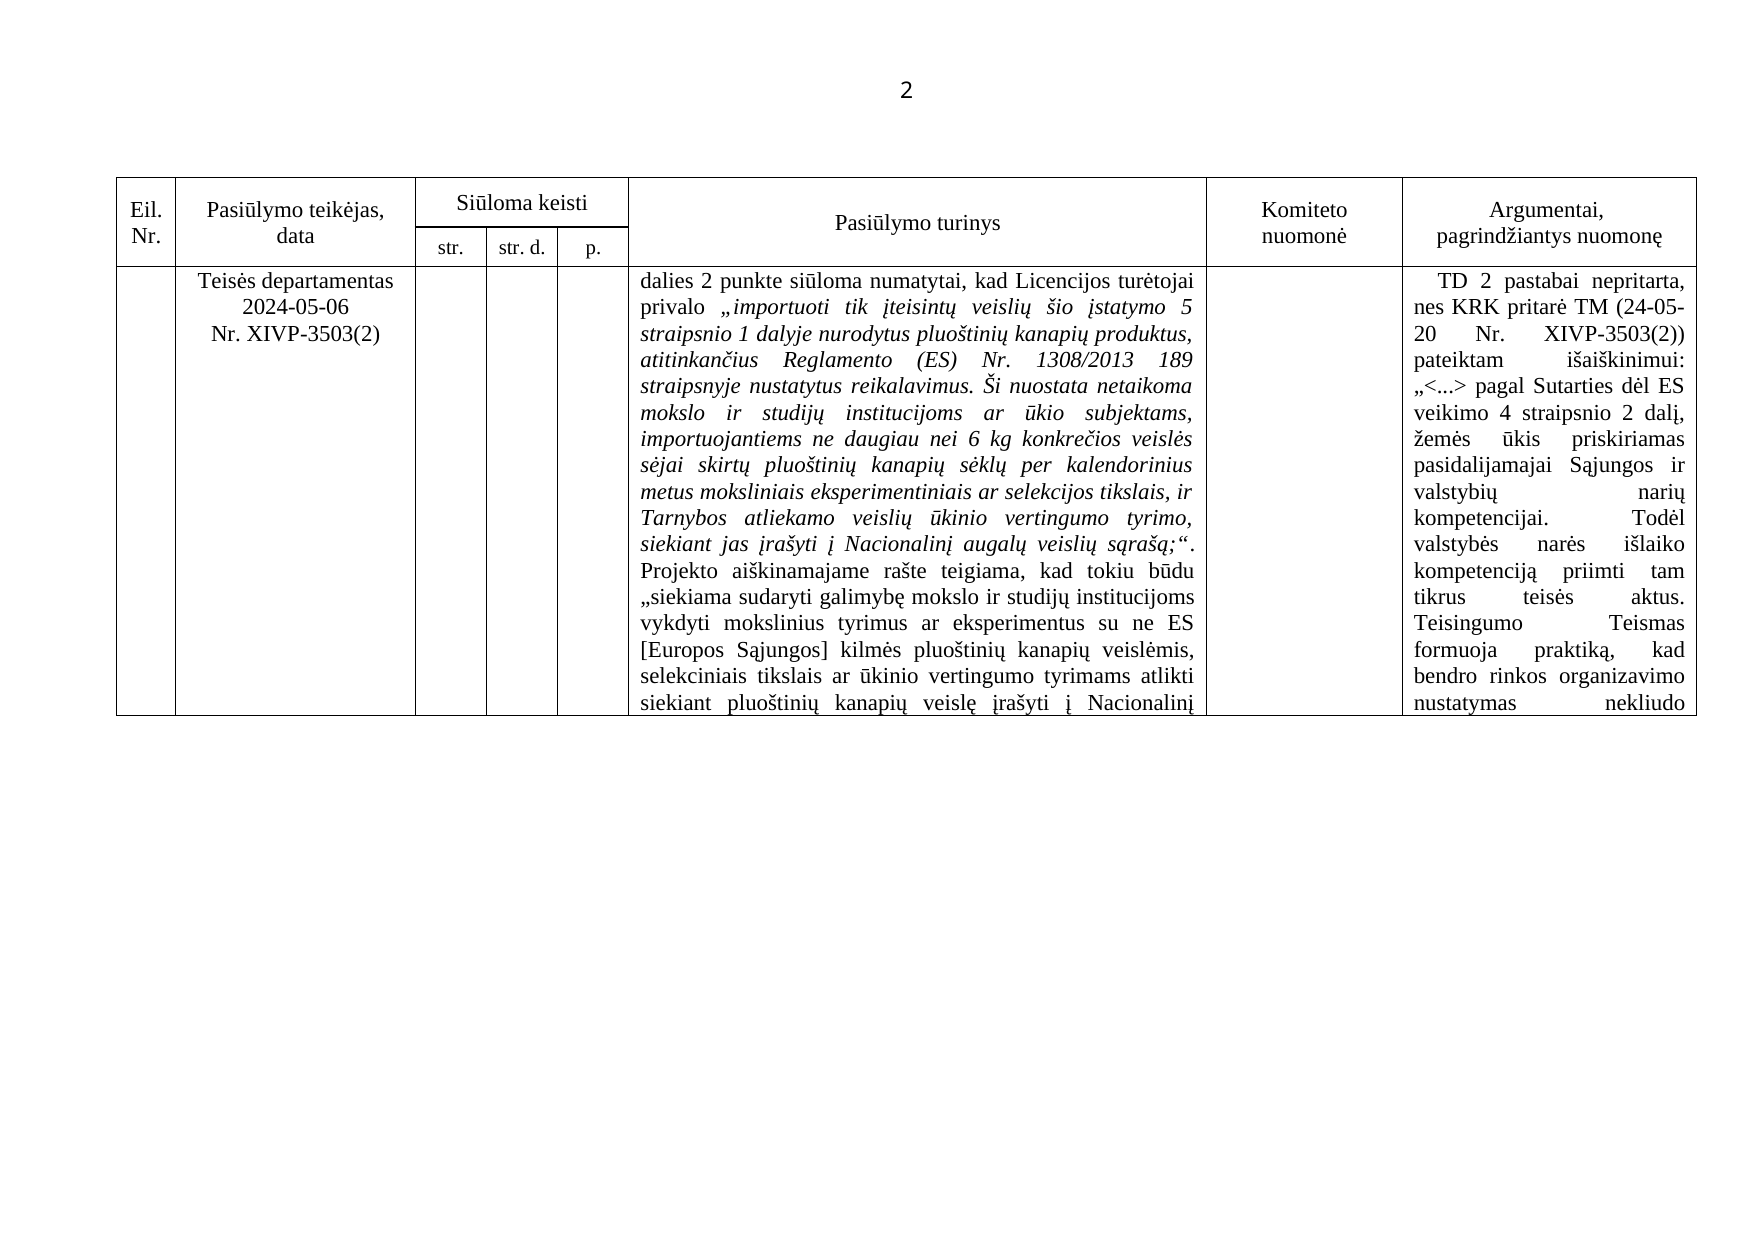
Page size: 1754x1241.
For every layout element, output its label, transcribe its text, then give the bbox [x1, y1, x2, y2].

table_header Siūloma keisti [416, 178, 628, 226]
table_cell [487, 267, 557, 715]
table_header Pasiūlymo teikėjas, data [176, 178, 415, 266]
table_header Eil. Nr. [117, 178, 175, 266]
table_header Argumentai, pagrindžiantys nuomonę [1403, 178, 1696, 266]
table_cell str. d. [487, 228, 557, 266]
table_cell p. [558, 228, 628, 266]
table_cell [558, 267, 628, 715]
table_cell TD 2 pastabai nepritarta, nes KRK pritarė TM (24-05-20 Nr. XIVP-3503(2)) pateiktam išaiškinimui: „<...> pagal Sutarties dėl ES veikimo 4 straipsnio 2 dalį, žemės ūkis priskiriamas pasidalijamajai Sąjungos ir valstybių narių kompetencijai. Todėl valstybės narės išlaiko kompetenciją priimti tam tikrus teisės aktus. Teisingumo Teismas formuoja praktiką, kad bendro rinkos organizavimo nustatymas nekliudo [1403, 267, 1696, 715]
table_cell [416, 267, 486, 715]
table_cell [117, 267, 175, 715]
table_cell dalies 2 punkte siūloma numatytai, kad Licencijos turėtojai privalo „importuoti tik įteisintų veislių šio įstatymo 5 straipsnio 1 dalyje nurodytus pluoštinių kanapių produktus, atitinkančius Reglamento (ES) Nr. 1308/2013 189 straipsnyje nustatytus reikalavimus. Ši nuostata netaikoma mokslo ir studijų institucijoms ar ūkio subjektams, importuojantiems ne daugiau nei 6 kg konkrečios veislės sėjai skirtų pluoštinių kanapių sėklų per kalendorinius metus moksliniais eksperimentiniais ar selekcijos tikslais, ir Tarnybos atliekamo veislių ūkinio vertingumo tyrimo, siekiant jas įrašyti į Nacionalinį augalų veislių sąrašą;“. Projekto aiškinamajame rašte teigiama, kad tokiu būdu „siekiama sudaryti galimybę mokslo ir studijų institucijoms vykdyti mokslinius tyrimus ar eksperimentus su ne ES [Europos Sąjungos] kilmės pluoštinių kanapių veislėmis, selekciniais tikslais ar ūkinio vertingumo tyrimams atlikti siekiant pluoštinių kanapių veislę įrašyti į Nacionalinį [629, 267, 1206, 715]
table_header Pasiūlymo turinys [629, 178, 1206, 266]
table_cell [1207, 267, 1402, 715]
table_cell str. [416, 228, 486, 266]
table_header Komiteto nuomonė [1207, 178, 1402, 266]
table_cell Teisės departamentas 2024-05-06 Nr. XIVP-3503(2) [176, 267, 415, 715]
